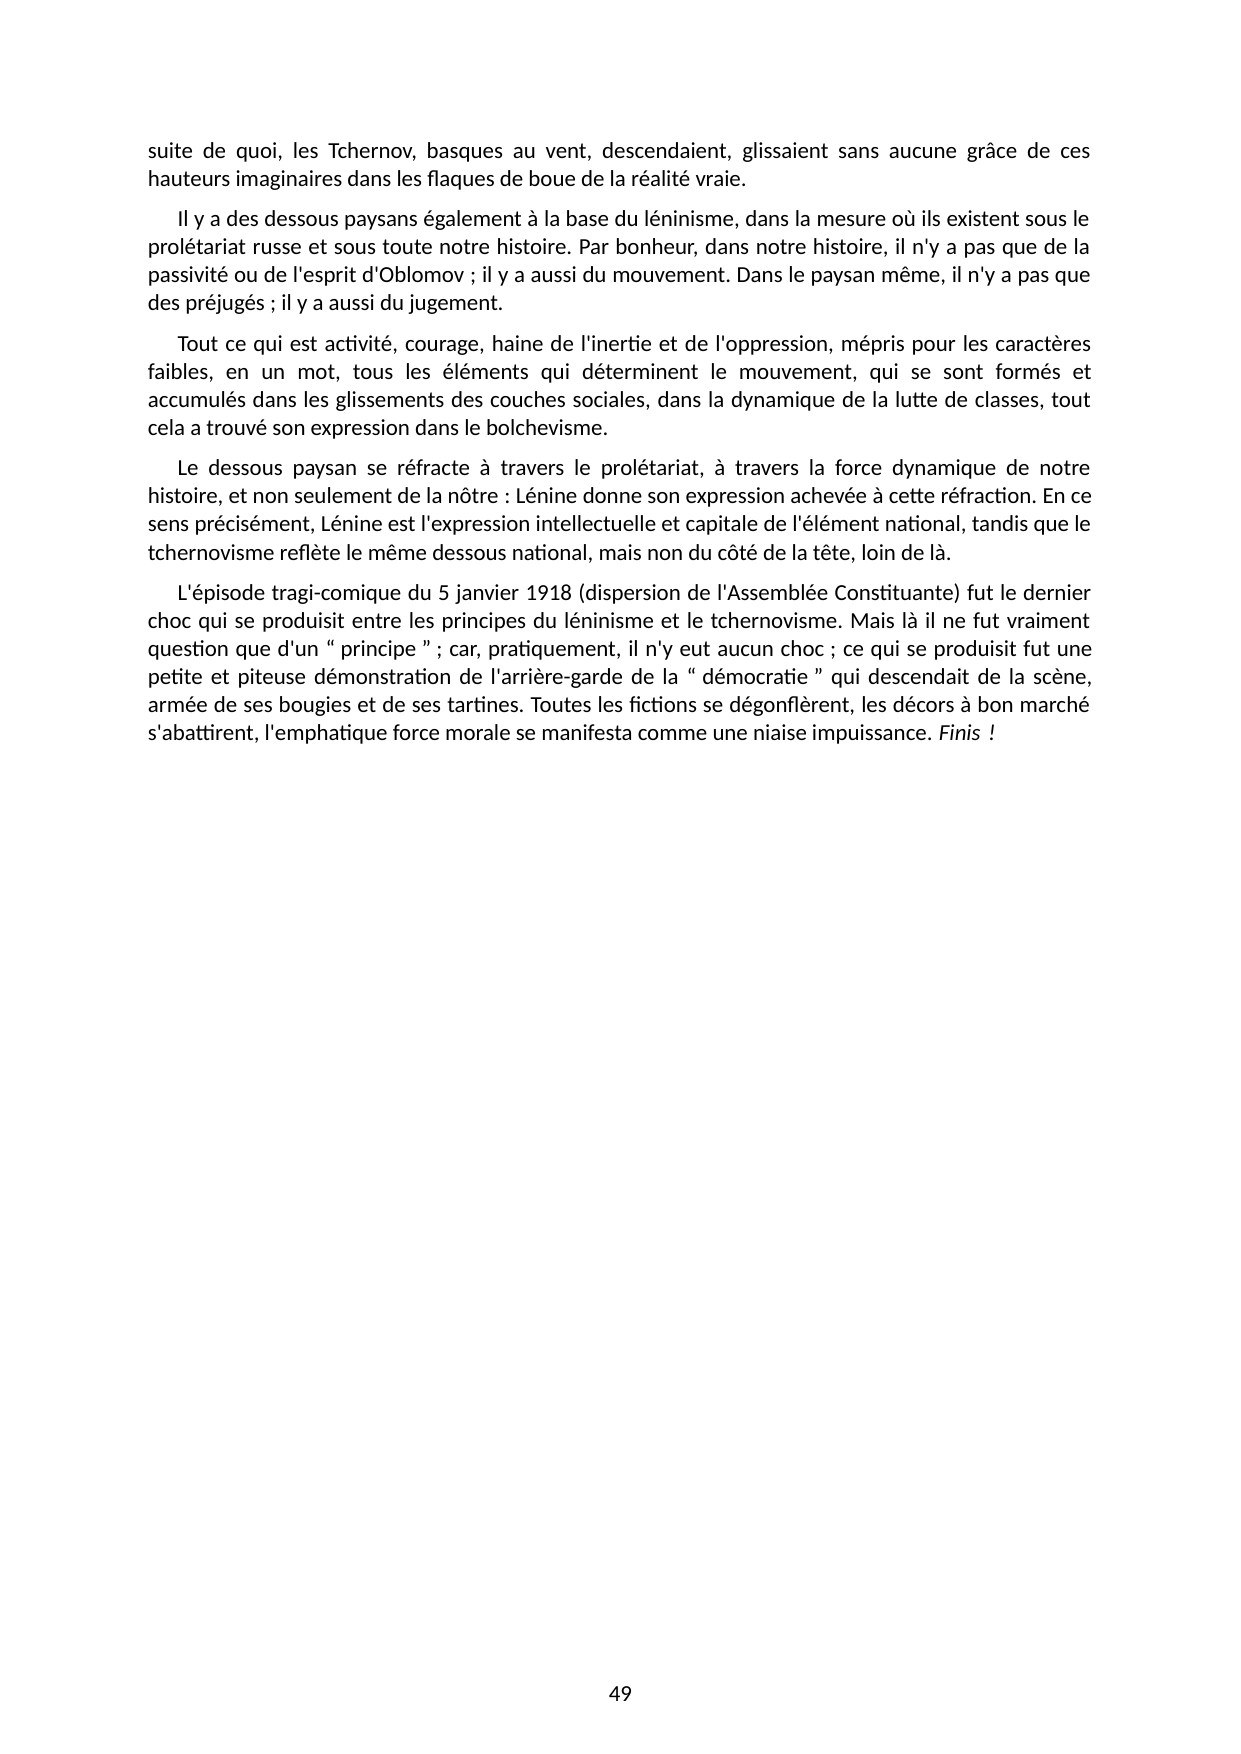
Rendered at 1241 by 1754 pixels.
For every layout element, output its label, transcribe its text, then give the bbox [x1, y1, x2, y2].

text L'épisode tragi-comique du 5 janvier 1918 (dispersion de l'Assemblée Constituante) fut le dernier choc qui se produisit entre les principes du léninisme et le tchernovisme. Mais là il ne fut vraiment question que d'un “ principe ” ; car, pratiquement, il n'y eut aucun choc ; ce qui se produisit fut une petite et piteuse démonstration de l'arrière-garde de la “ démocratie ” qui descendait de la scène, armée de ses bougies et de ses tartines. Toutes les fictions se dégonflèrent, les décors à bon marché s'abattirent, l'emphatique force morale se manifesta comme une niaise impuissance. Finis ! [148, 578, 1093, 746]
text Il y a des dessous paysans également à la base du léninisme, dans la mesure où ils existent sous le prolétariat russe et sous toute notre histoire. Par bonheur, dans notre histoire, il n'y a pas que de la passivité ou de l'esprit d'Oblomov ; il y a aussi du mouvement. Dans le paysan même, il n'y a pas que des préjugés ; il y a aussi du jugement. [148, 204, 1093, 316]
text Le dessous paysan se réfracte à travers le prolétariat, à travers la force dynamique de notre histoire, et non seulement de la nôtre : Lénine donne son expression achevée à cette réfraction. En ce sens précisément, Lénine est l'expression intellectuelle et capitale de l'élément national, tandis que le tchernovisme reflète le même dessous national, mais non du côté de la tête, loin de là. [148, 453, 1093, 566]
text Tout ce qui est activité, courage, haine de l'inertie et de l'oppression, mépris pour les caractères faibles, en un mot, tous les éléments qui déterminent le mouvement, qui se sont formés et accumulés dans les glissements des couches sociales, dans la dynamique de la lutte de classes, tout cela a trouvé son expression dans le bolchevisme. [148, 329, 1093, 441]
text suite de quoi, les Tchernov, basques au vent, descendaient, glissaient sans aucune grâce de ces hauteurs imaginaires dans les flaques de boue de la réalité vraie. [148, 136, 1093, 192]
